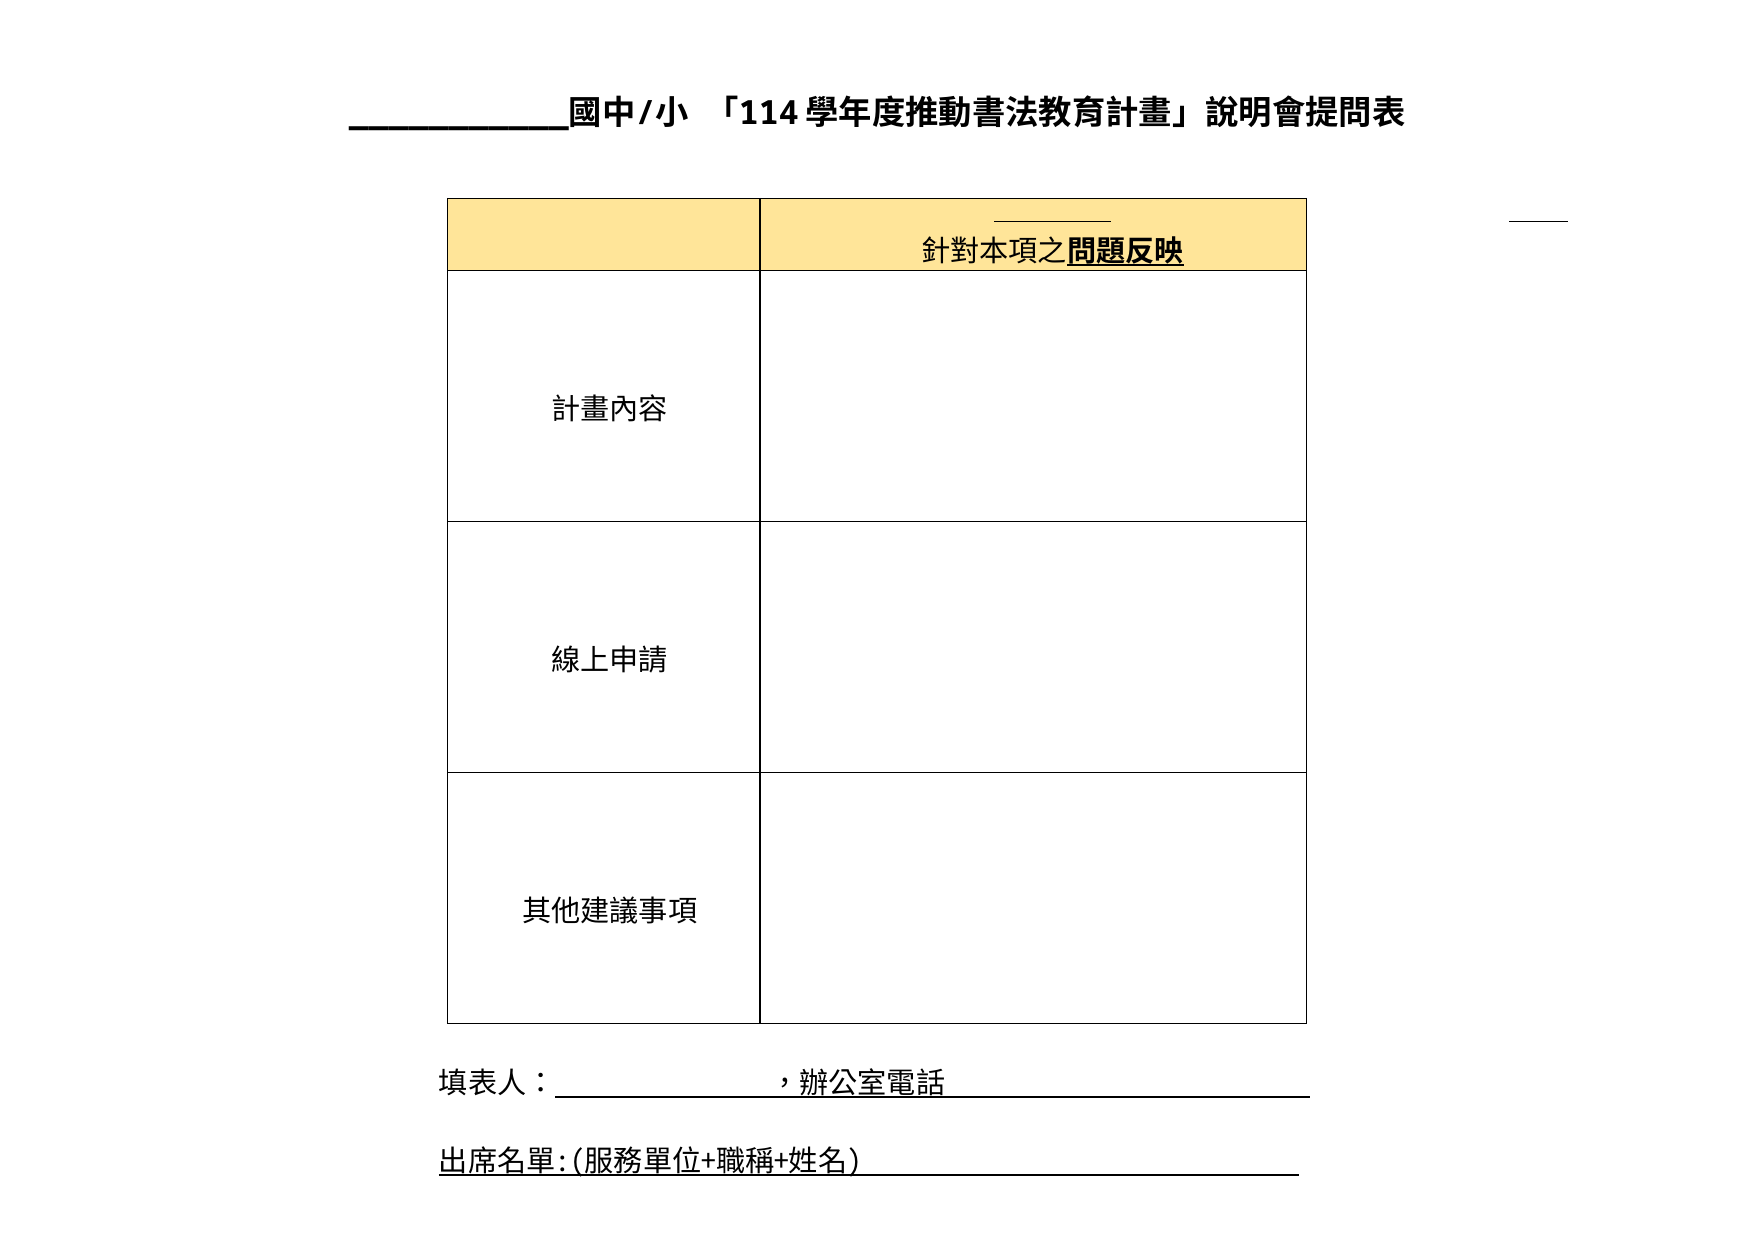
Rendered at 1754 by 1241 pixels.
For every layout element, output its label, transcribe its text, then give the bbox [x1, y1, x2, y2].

text ___________國中/小 「114學年度推動書法教育計畫」說明會提問表 [150, 68, 1604, 131]
table_cell [761, 522, 1306, 772]
table_cell 線上申請 [448, 522, 759, 772]
table_cell 其他建議事項 [448, 773, 759, 1023]
table_header [448, 199, 759, 270]
table_cell 計畫內容 [448, 271, 759, 521]
table_cell [761, 773, 1306, 1023]
text 出席名單:(服務單位+職稱+姓名) [162, 1117, 1604, 1179]
text 填表人： ，辦公室電話 [162, 1039, 1604, 1102]
table_cell [761, 271, 1306, 521]
table_header 針對本項之問題反映 [761, 199, 1306, 270]
